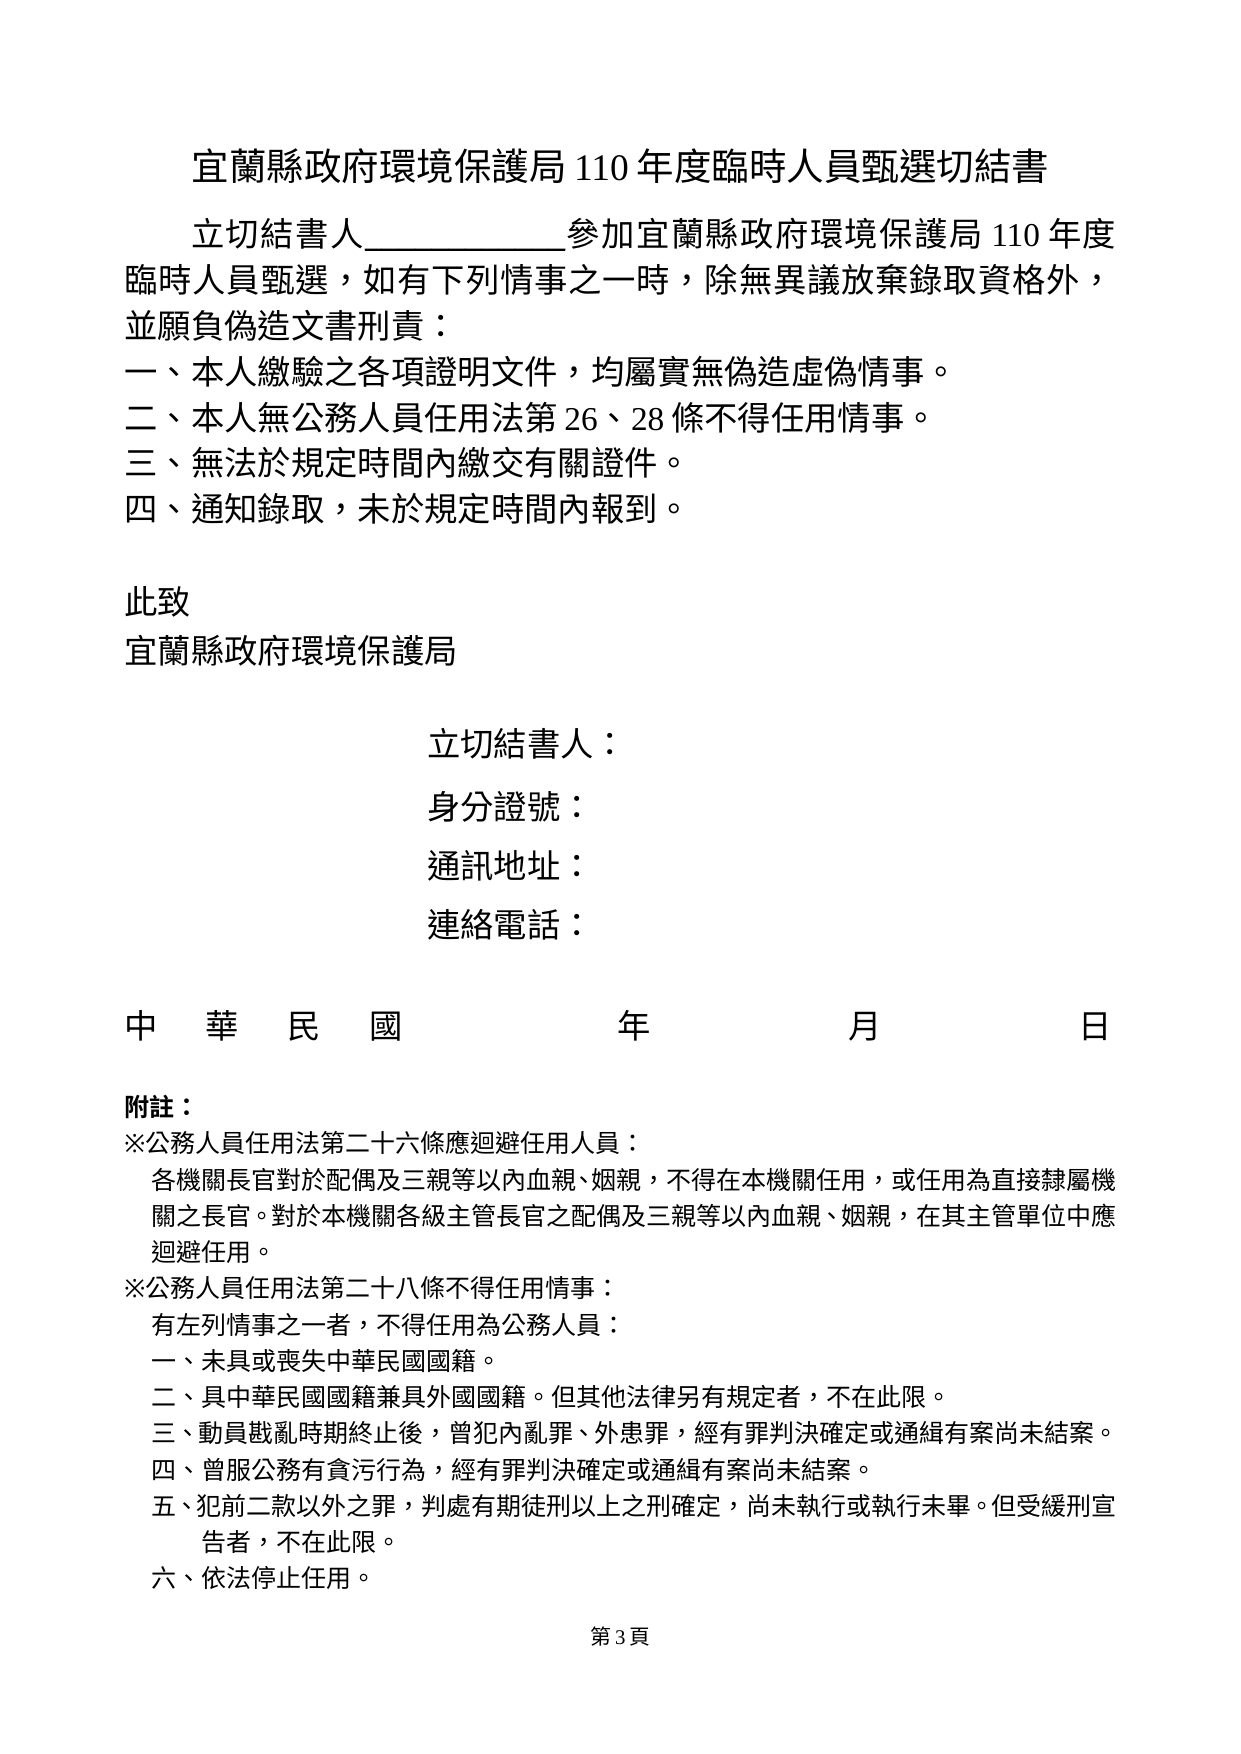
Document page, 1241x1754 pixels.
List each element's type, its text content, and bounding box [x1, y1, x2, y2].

table_cell [121, 777, 424, 836]
table_cell 通訊地址： [424, 836, 1089, 895]
text 四、曾服公務有貪污行為，經有罪判決確定或通緝有案尚未結案。 [152, 1450, 1116, 1486]
table_header [121, 718, 424, 777]
text 三、無法於規定時間內繳交有關證件。 [124, 439, 1116, 485]
text 宜蘭縣政府環境保護局 [124, 624, 1116, 673]
text 此致 [124, 576, 1116, 624]
text 中 華 民 國 年 月 日 [124, 1000, 1116, 1048]
text 立切結書人____________參加宜蘭縣政府環境保護局110年度臨時人員甄選，如有下列情事之一時，除無異議放棄錄取資格外，並願負偽造文書刑責： [124, 210, 1116, 347]
text ※公務人員任用法第二十六條應迴避任用人員： [124, 1124, 1116, 1160]
text 附註： [124, 1088, 1116, 1124]
table_cell [121, 836, 424, 895]
text 二、本人無公務人員任用法第26、28條不得任用情事。 [124, 393, 1116, 439]
text 四、通知錄取，未於規定時間內報到。 [124, 485, 1116, 531]
table_cell [121, 895, 424, 954]
text ※公務人員任用法第二十八條不得任用情事： [124, 1269, 1116, 1305]
table_cell 連絡電話： [424, 895, 1089, 954]
text 各機關長官對於配偶及三親等以內血親、姻親，不得在本機關任用，或任用為直接隸屬機關之長官。對於本機關各級主管長官之配偶及三親等以內血親、姻親，在其主管單位中應迴避任用。 [152, 1160, 1116, 1269]
text 宜蘭縣政府環境保護局110年度臨時人員甄選切結書 [124, 137, 1116, 191]
text 一、未具或喪失中華民國國籍。 [152, 1341, 1116, 1378]
text 六、依法停止任用。 [152, 1559, 1116, 1595]
text 二、具中華民國國籍兼具外國國籍。但其他法律另有規定者，不在此限。 [152, 1378, 1116, 1414]
text 一、本人繳驗之各項證明文件，均屬實無偽造虛偽情事。 [124, 347, 1116, 393]
text 五、犯前二款以外之罪，判處有期徒刑以上之刑確定，尚未執行或執行未畢。但受緩刑宣告者，不在此限。 [152, 1486, 1116, 1559]
text 三、動員戡亂時期終止後，曾犯內亂罪、外患罪，經有罪判決確定或通緝有案尚未結案。 [152, 1414, 1116, 1450]
table_cell 身分證號： [424, 777, 1089, 836]
table_header 立切結書人： [424, 718, 1089, 777]
text 有左列情事之一者，不得任用為公務人員： [152, 1305, 1116, 1341]
